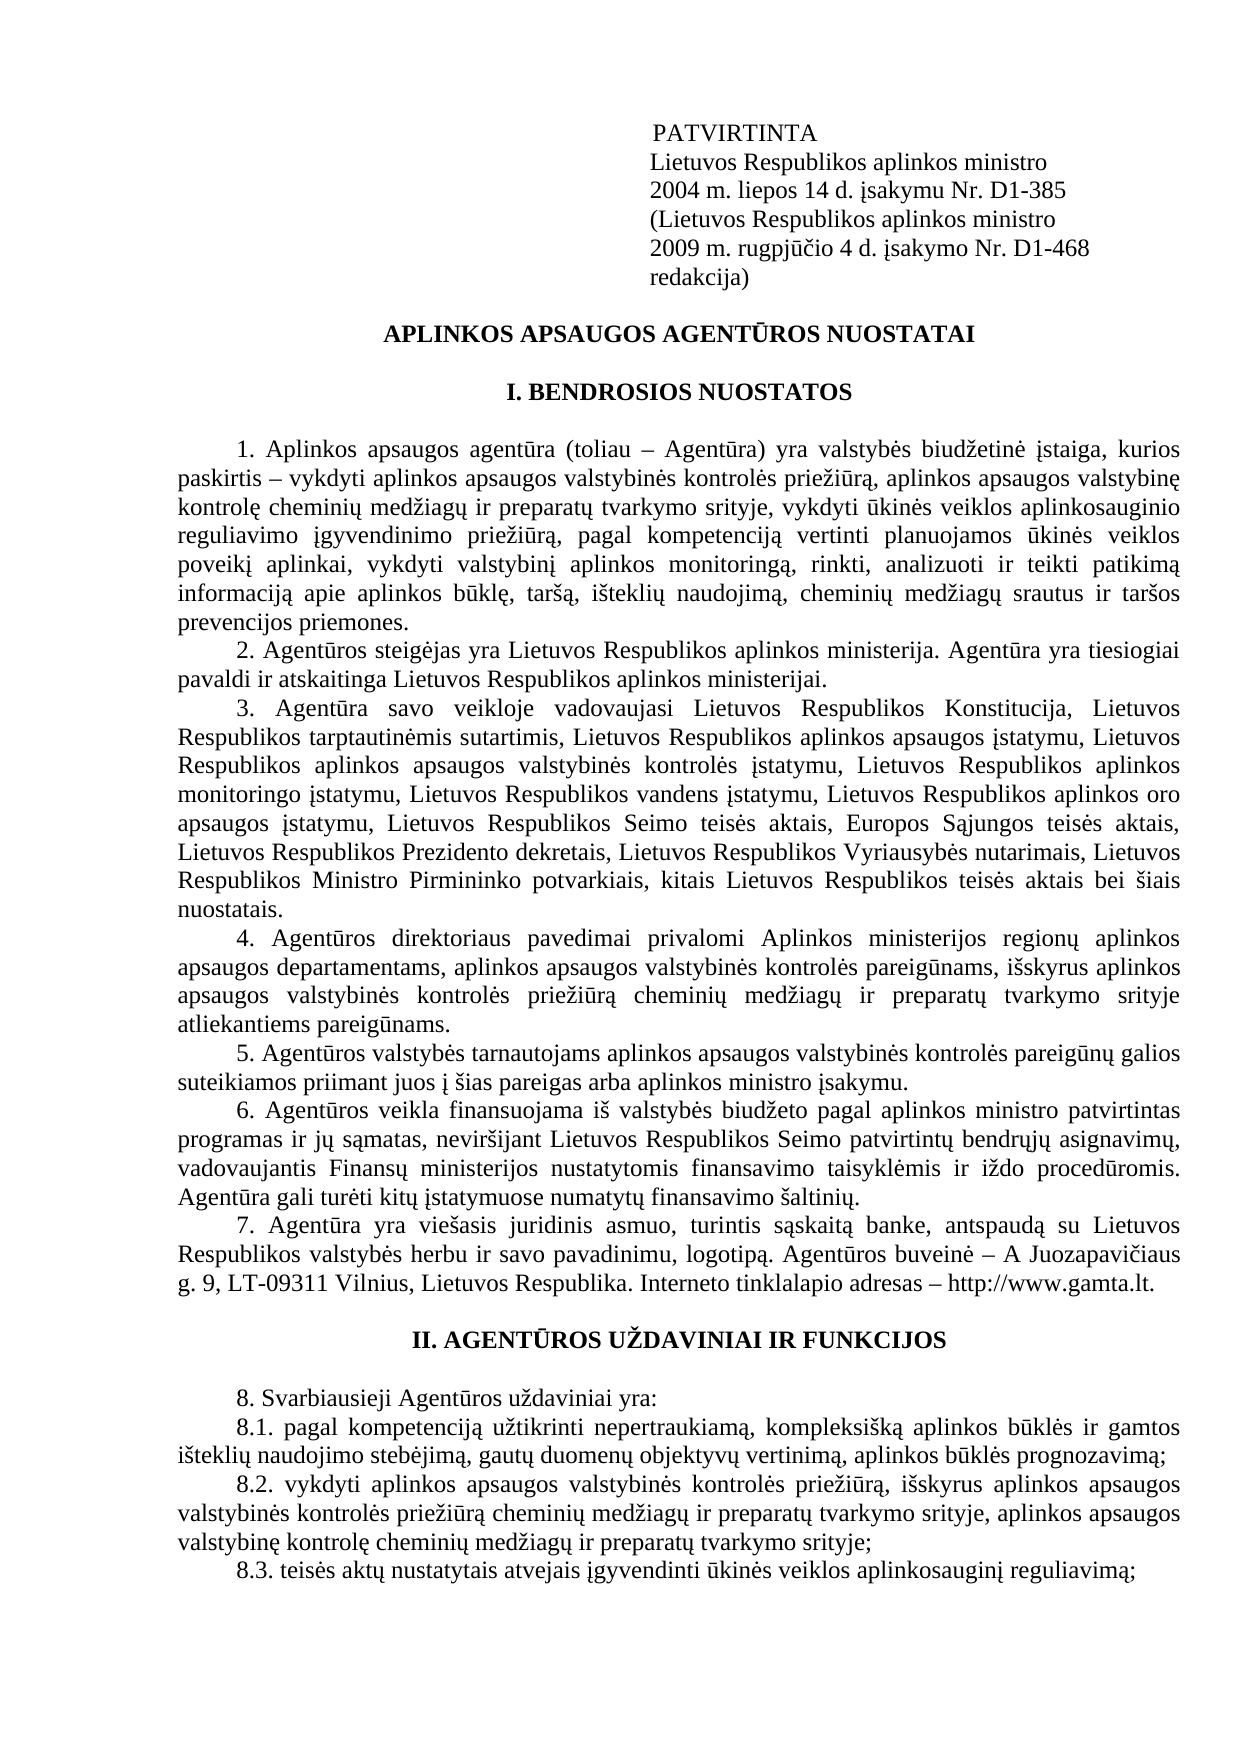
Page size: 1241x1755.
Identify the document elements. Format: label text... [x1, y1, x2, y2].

text 2. Agentūros steigėjas yra Lietuvos Respublikos aplinkos ministerija. Agentūra yra tiesiogiai pavaldi ir atskaitinga Lietuvos Respublikos aplinkos ministerijai. [177, 636, 1181, 693]
text PATVIRTINTA [652, 118, 1181, 147]
text 8.1. pagal kompetenciją užtikrinti nepertraukiamą, kompleksišką aplinkos būklės ir gamtos išteklių naudojimo stebėjimą, gautų duomenų objektyvų vertinimą, aplinkos būklės prognozavimą; [177, 1412, 1181, 1469]
text II. AGENTŪROS UŽDAVINIAI IR FUNKCIJOS [177, 1326, 1181, 1354]
text Lietuvos Respublikos aplinkos ministro [649, 147, 1181, 176]
text 8.3. teisės aktų nustatytais atvejais įgyvendinti ūkinės veiklos aplinkosauginį reguliavimą; [177, 1556, 1181, 1584]
text redakcija) [649, 262, 1181, 291]
text 3. Agentūra savo veikloje vadovaujasi Lietuvos Respublikos Konstitucija, Lietuvos Respublikos tarptautinėmis sutartimis, Lietuvos Respublikos aplinkos apsaugos įstatymu, Lietuvos Respublikos aplinkos apsaugos valstybinės kontrolės įstatymu, Lietuvos Respublikos aplinkos monitoringo įstatymu, Lietuvos Respublikos vandens įstatymu, Lietuvos Respublikos aplinkos oro apsaugos įstatymu, Lietuvos Respublikos Seimo teisės aktais, Europos Sąjungos teisės aktais, Lietuvos Respublikos Prezidento dekretais, Lietuvos Respublikos Vyriausybės nutarimais, Lietuvos Respublikos Ministro Pirmininko potvarkiais, kitais Lietuvos Respublikos teisės aktais bei šiais nuostatais. [177, 693, 1181, 923]
text 7. Agentūra yra viešasis juridinis asmuo, turintis sąskaitą banke, antspaudą su Lietuvos Respublikos valstybės herbu ir savo pavadinimu, logotipą. Agentūros buveinė – A Juozapavičiaus g. 9, LT-09311 Vilnius, Lietuvos Respublika. Interneto tinklalapio adresas – http://www.gamta.lt. [177, 1211, 1181, 1297]
text I. BENDROSIOS NUOSTATOS [177, 377, 1181, 406]
text 4. Agentūros direktoriaus pavedimai privalomi Aplinkos ministerijos regionų aplinkos apsaugos departamentams, aplinkos apsaugos valstybinės kontrolės pareigūnams, išskyrus aplinkos apsaugos valstybinės kontrolės priežiūrą cheminių medžiagų ir preparatų tvarkymo srityje atliekantiems pareigūnams. [177, 923, 1181, 1038]
text 6. Agentūros veikla finansuojama iš valstybės biudžeto pagal aplinkos ministro patvirtintas programas ir jų sąmatas, neviršijant Lietuvos Respublikos Seimo patvirtintų bendrųjų asignavimų, vadovaujantis Finansų ministerijos nustatytomis finansavimo taisyklėmis ir iždo procedūromis. Agentūra gali turėti kitų įstatymuose numatytų finansavimo šaltinių. [177, 1096, 1181, 1211]
text APLINKOS APSAUGOS AGENTŪROS NUOSTATAI [177, 319, 1181, 348]
text 2004 m. liepos 14 d. įsakymu Nr. D1-385 [649, 176, 1181, 204]
text (Lietuvos Respublikos aplinkos ministro [649, 204, 1181, 233]
text 8.2. vykdyti aplinkos apsaugos valstybinės kontrolės priežiūrą, išskyrus aplinkos apsaugos valstybinės kontrolės priežiūrą cheminių medžiagų ir preparatų tvarkymo srityje, aplinkos apsaugos valstybinę kontrolę cheminių medžiagų ir preparatų tvarkymo srityje; [177, 1469, 1181, 1556]
text 1. Aplinkos apsaugos agentūra (toliau – Agentūra) yra valstybės biudžetinė įstaiga, kurios paskirtis – vykdyti aplinkos apsaugos valstybinės kontrolės priežiūrą, aplinkos apsaugos valstybinę kontrolę cheminių medžiagų ir preparatų tvarkymo srityje, vykdyti ūkinės veiklos aplinkosauginio reguliavimo įgyvendinimo priežiūrą, pagal kompetenciją vertinti planuojamos ūkinės veiklos poveikį aplinkai, vykdyti valstybinį aplinkos monitoringą, rinkti, analizuoti ir teikti patikimą informaciją apie aplinkos būklę, taršą, išteklių naudojimą, cheminių medžiagų srautus ir taršos prevencijos priemones. [177, 434, 1181, 636]
text 2009 m. rugpjūčio 4 d. įsakymo Nr. D1-468 [649, 233, 1181, 262]
text 5. Agentūros valstybės tarnautojams aplinkos apsaugos valstybinės kontrolės pareigūnų galios suteikiamos priimant juos į šias pareigas arba aplinkos ministro įsakymu. [177, 1038, 1181, 1096]
text 8. Svarbiausieji Agentūros uždaviniai yra: [177, 1383, 1181, 1412]
